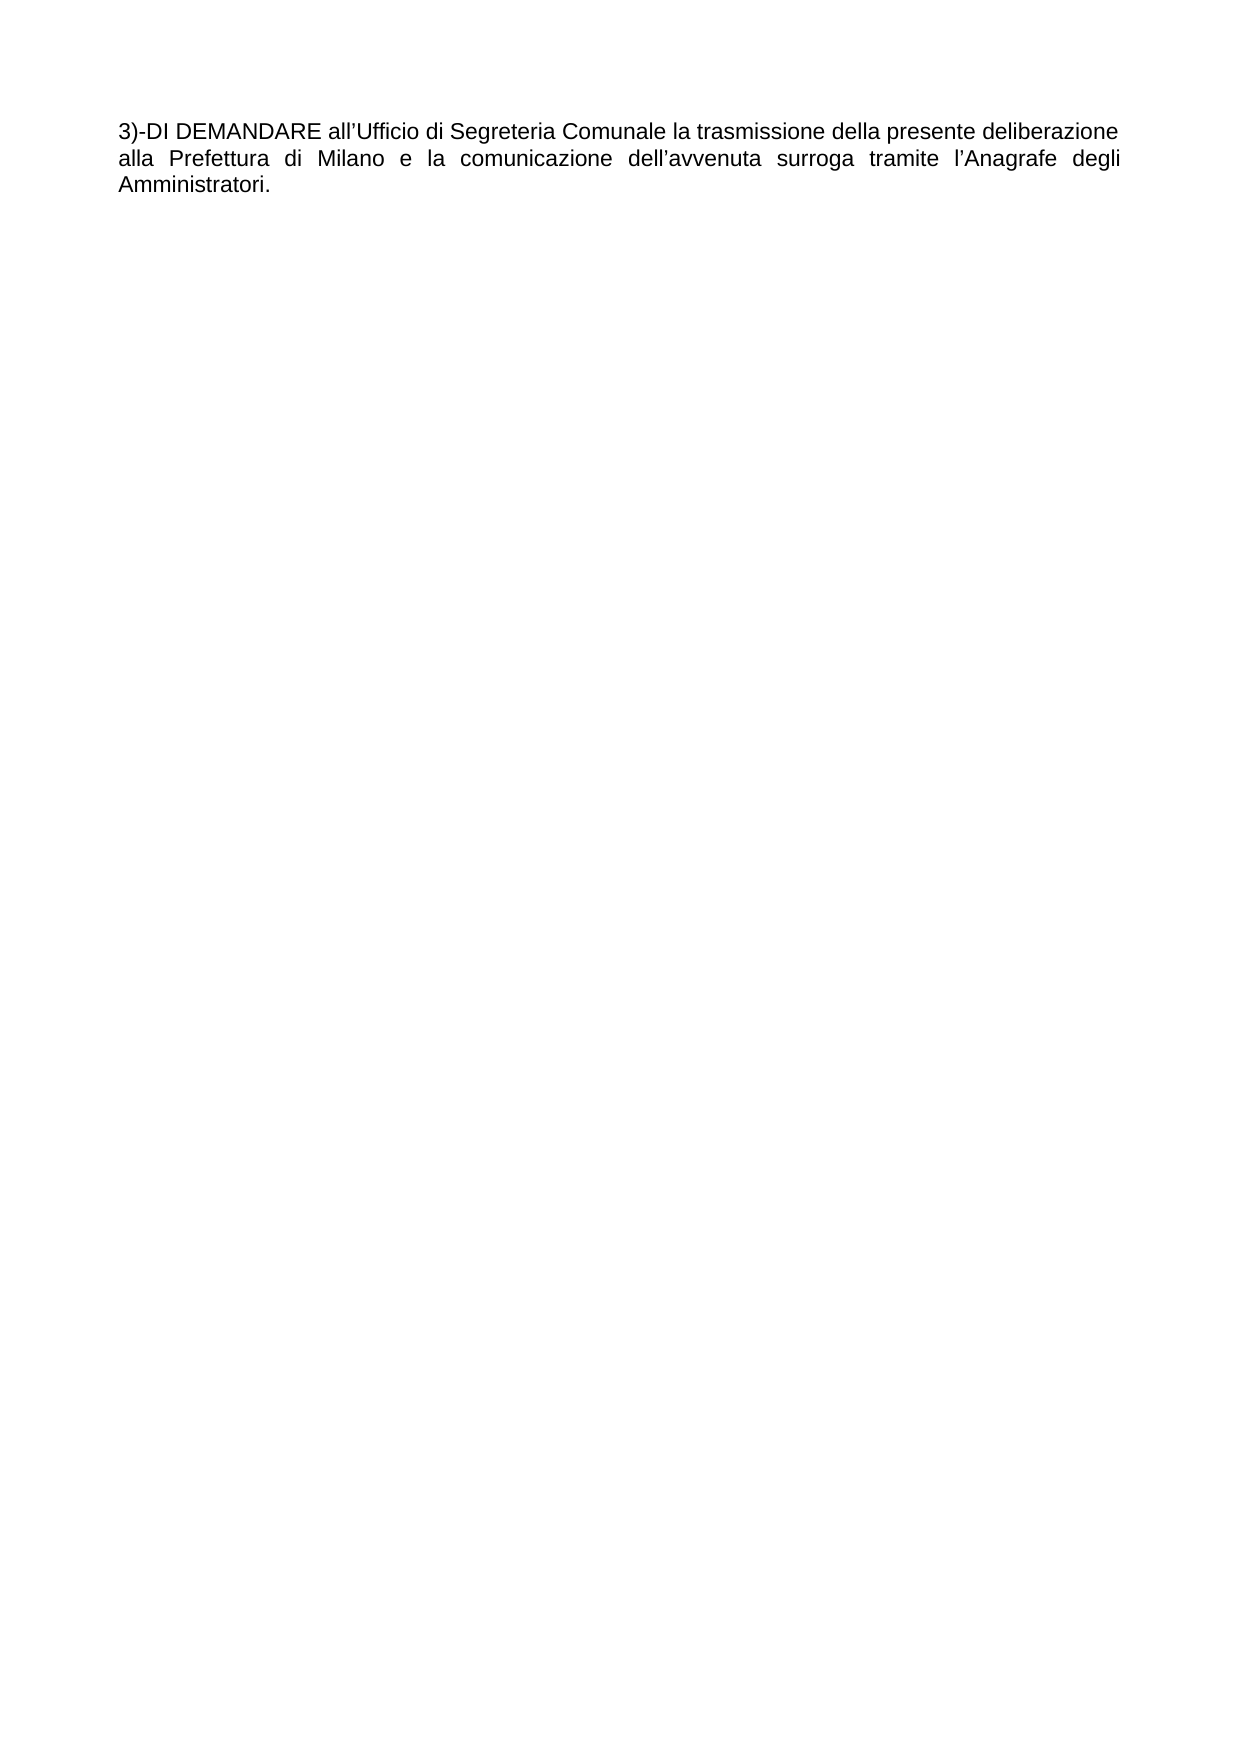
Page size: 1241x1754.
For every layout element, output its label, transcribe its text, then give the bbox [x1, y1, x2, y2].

text alla Prefettura di Milano e la comunicazione dell’avvenuta surroga tramite l’Anagrafe degli Amministratori. [118, 144, 1122, 197]
text 3)-DI DEMANDARE all’Ufficio di Segreteria Comunale la trasmissione della presente deliberazione [118, 118, 1122, 144]
